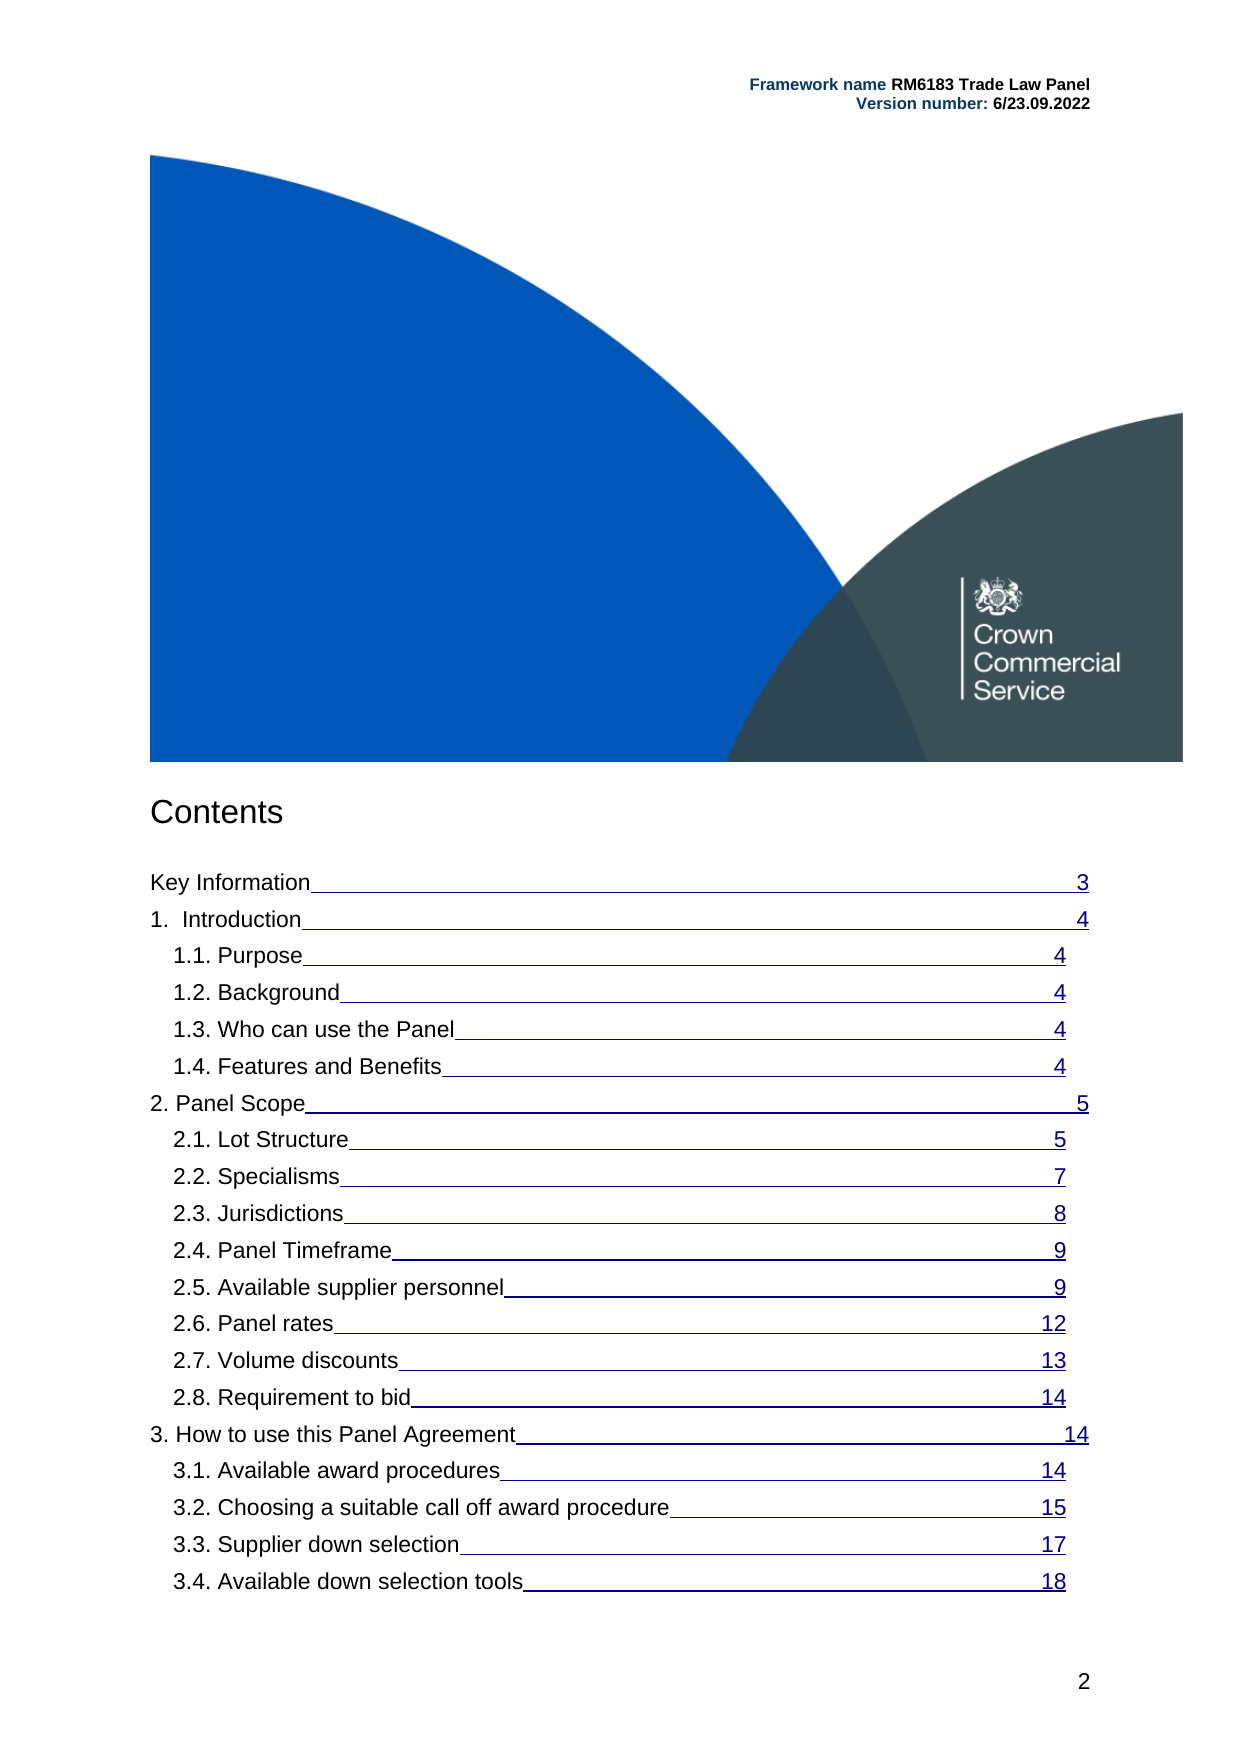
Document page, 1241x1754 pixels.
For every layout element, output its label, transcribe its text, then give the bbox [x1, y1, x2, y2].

text Contents [150, 792, 1090, 830]
text 3.2. Choosing a suitable call off award procedure 15 [173, 1494, 1090, 1520]
text 2.3. Jurisdictions 8 [173, 1200, 1090, 1226]
text 2.1. Lot Structure 5 [173, 1126, 1090, 1153]
text 1.1. Purpose 4 [173, 942, 1090, 969]
text 1. Introduction 4 [150, 906, 1090, 932]
text 1.3. Who can use the Panel 4 [173, 1016, 1090, 1042]
text 2.6. Panel rates 12 [173, 1310, 1090, 1337]
text 3.1. Available award procedures 14 [173, 1457, 1090, 1484]
text 2.8. Requirement to bid 14 [173, 1384, 1090, 1410]
text 3. How to use this Panel Agreement 14 [150, 1421, 1090, 1447]
picture [150, 150, 1184, 762]
text 1.2. Background 4 [173, 979, 1090, 1006]
text 2.7. Volume discounts 13 [173, 1347, 1090, 1373]
text 2. Panel Scope 5 [150, 1089, 1090, 1116]
text 2.2. Specialisms 7 [173, 1163, 1090, 1189]
text 3.4. Available down selection tools 18 [173, 1568, 1090, 1594]
text Key Information 3 [150, 869, 1090, 895]
text 2.5. Available supplier personnel 9 [173, 1273, 1090, 1300]
text 2.4. Panel Timeframe 9 [173, 1237, 1090, 1263]
text 3.3. Supplier down selection 17 [173, 1531, 1090, 1557]
text 1.4. Features and Benefits 4 [173, 1053, 1090, 1079]
